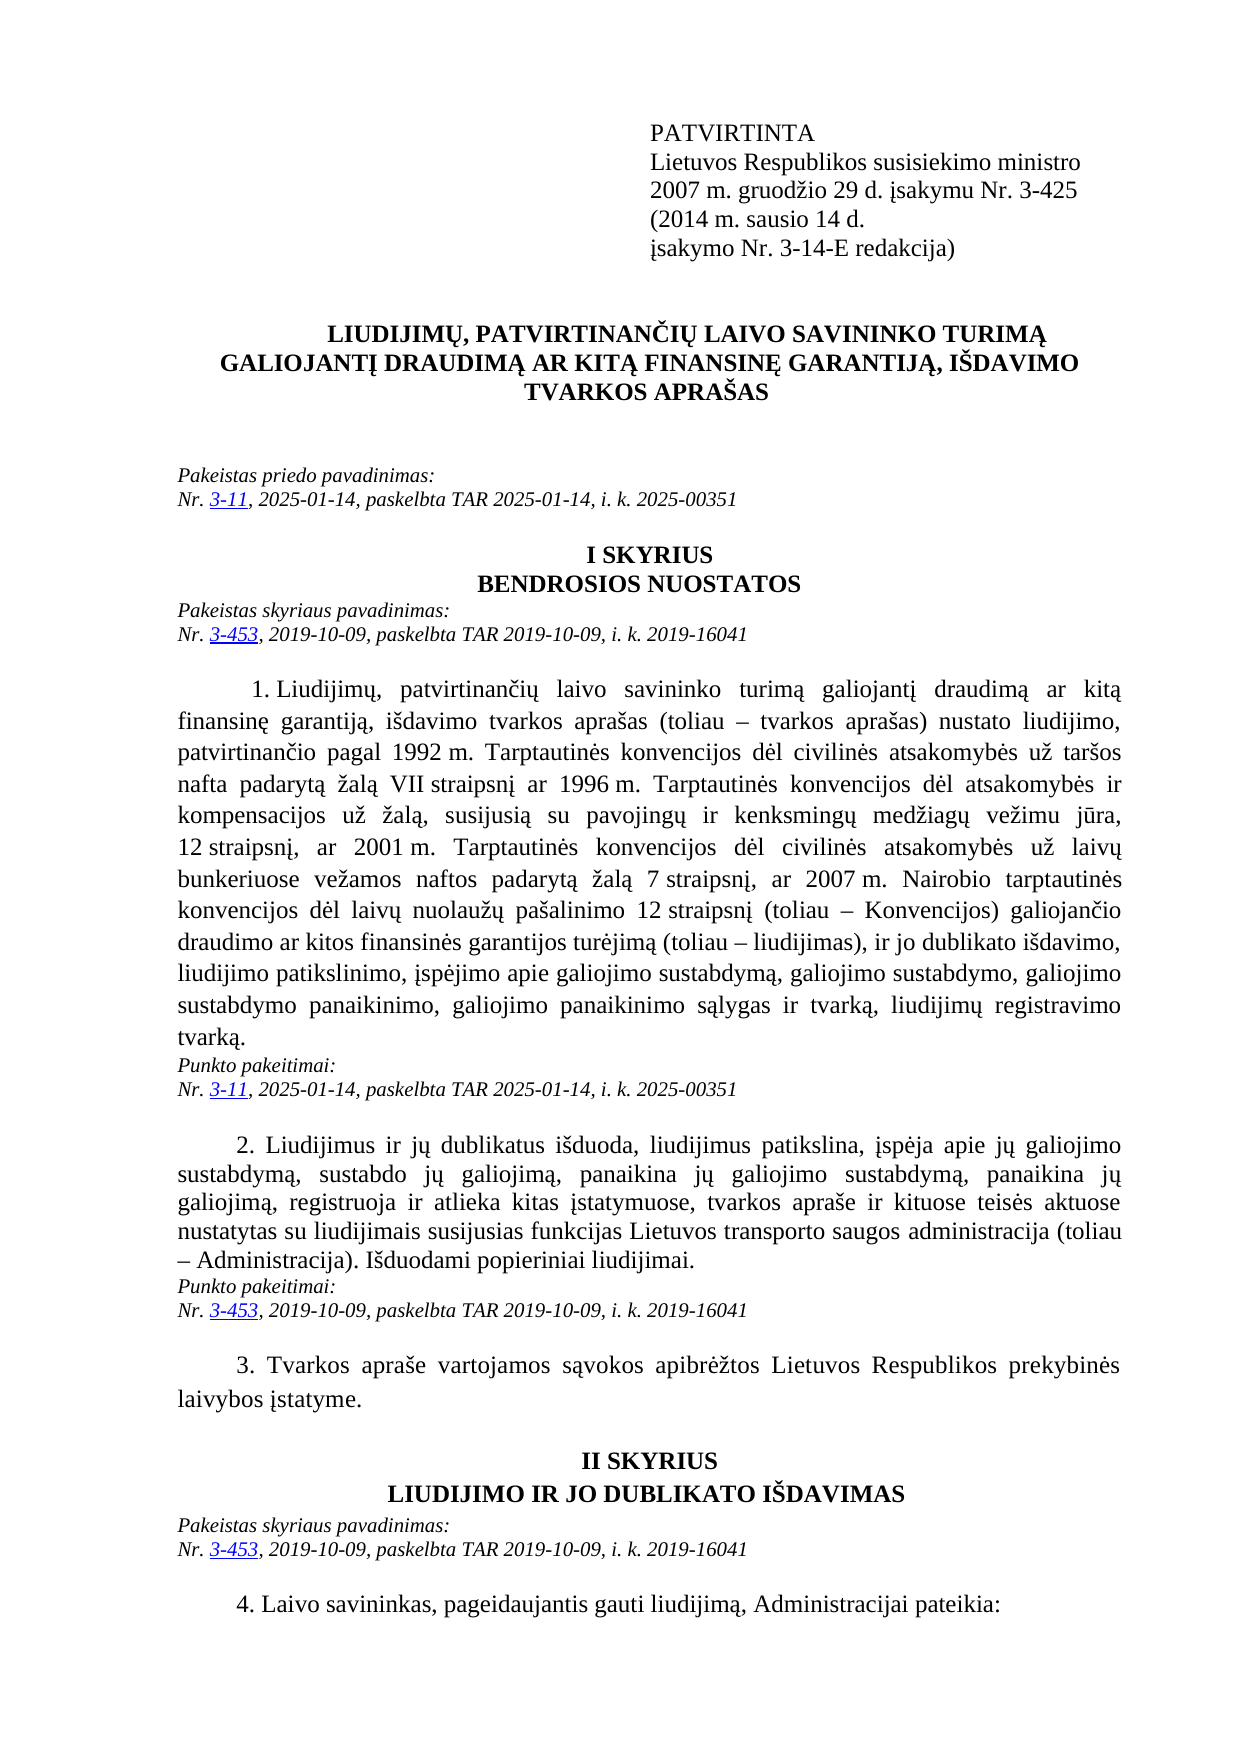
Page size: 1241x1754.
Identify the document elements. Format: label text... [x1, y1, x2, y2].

text Nr. 3-453, 2019-10-09, paskelbta TAR 2019-10-09, i. k. 2019-16041 [177, 1298, 1122, 1322]
text 2007 m. gruodžio 29 d. įsakymu Nr. 3-425 [650, 176, 1122, 204]
text (2014 m. sausio 14 d. [650, 204, 1122, 233]
text 4. Laivo savininkas, pageidaujantis gauti liudijimą, Administracijai pateikia: [177, 1589, 1122, 1618]
text 2. Liudijimus ir jų dublikatus išduoda, liudijimus patikslina, įspėja apie jų galiojimo sustabdymą, sustabdo jų galiojimą, panaikina jų galiojimo sustabdymą, panaikina jų galiojimą, registruoja ir atlieka kitas įstatymuose, tvarkos apraše ir kituose teisės aktuose nustatytas su liudijimais susijusias funkcijas Lietuvos transporto saugos administracija (toliau – Administracija). Išduodami popieriniai liudijimai. [177, 1130, 1122, 1274]
text Pakeistas skyriaus pavadinimas: [177, 597, 1122, 622]
text LIUDIJIMŲ, PATVIRTINANČIŲ LAIVO SAVININKO TURIMĄ GALIOJANTĮ DRAUDIMĄ AR KITĄ FINANSINĘ GARANTIJĄ, IŠDAVIMO TVARKOS APRAŠAS [177, 319, 1122, 406]
text PATVIRTINTA [650, 118, 1122, 147]
text BENDROSIOS NUOSTATOS [162, 569, 1122, 597]
text Punkto pakeitimai: [177, 1053, 1122, 1077]
text Nr. 3-11, 2025-01-14, paskelbta TAR 2025-01-14, i. k. 2025-00351 [177, 487, 1122, 511]
text Nr. 3-453, 2019-10-09, paskelbta TAR 2019-10-09, i. k. 2019-16041 [177, 622, 1122, 646]
text I SKYRIUS [177, 540, 1122, 569]
text Pakeistas priedo pavadinimas: [177, 463, 1122, 487]
text Nr. 3-453, 2019-10-09, paskelbta TAR 2019-10-09, i. k. 2019-16041 [177, 1537, 1122, 1561]
text II SKYRIUS [177, 1446, 1122, 1475]
text Pakeistas skyriaus pavadinimas: [177, 1513, 1122, 1537]
text Lietuvos Respublikos susisiekimo ministro [650, 147, 1122, 176]
text 1. Liudijimų, patvirtinančių laivo savininko turimą galiojantį draudimą ar kitą finansinę garantiją, išdavimo tvarkos aprašas (toliau – tvarkos aprašas) nustato liudijimo, patvirtinančio pagal 1992 m. Tarptautinės konvencijos dėl civilinės atsakomybės už taršos nafta padarytą žalą VII straipsnį ar 1996 m. Tarptautinės konvencijos dėl atsakomybės ir kompensacijos už žalą, susijusią su pavojingų ir kenksmingų medžiagų vežimu jūra, 12 straipsnį, ar 2001 m. Tarptautinės konvencijos dėl civilinės atsakomybės už laivų bunkeriuose vežamos naftos padarytą žalą 7 straipsnį, ar 2007 m. Nairobio tarptautinės konvencijos dėl laivų nuolaužų pašalinimo 12 straipsnį (toliau – Konvencijos) galiojančio draudimo ar kitos finansinės garantijos turėjimą (toliau – liudijimas), ir jo dublikato išdavimo, liudijimo patikslinimo, įspėjimo apie galiojimo sustabdymą, galiojimo sustabdymo, galiojimo sustabdymo panaikinimo, galiojimo panaikinimo sąlygas ir tvarką, liudijimų registravimo tvarką. [177, 674, 1122, 1050]
text Punkto pakeitimai: [177, 1274, 1122, 1298]
text LIUDIJIMO IR JO DUBLIKATO IŠDAVIMAS [177, 1479, 1122, 1508]
text įsakymo Nr. 3-14-E redakcija) [650, 233, 1122, 262]
text 3. Tvarkos apraše vartojamos sąvokos apibrėžtos Lietuvos Respublikos prekybinės laivybos įstatyme. [177, 1351, 1122, 1413]
text Nr. 3-11, 2025-01-14, paskelbta TAR 2025-01-14, i. k. 2025-00351 [177, 1077, 1122, 1101]
